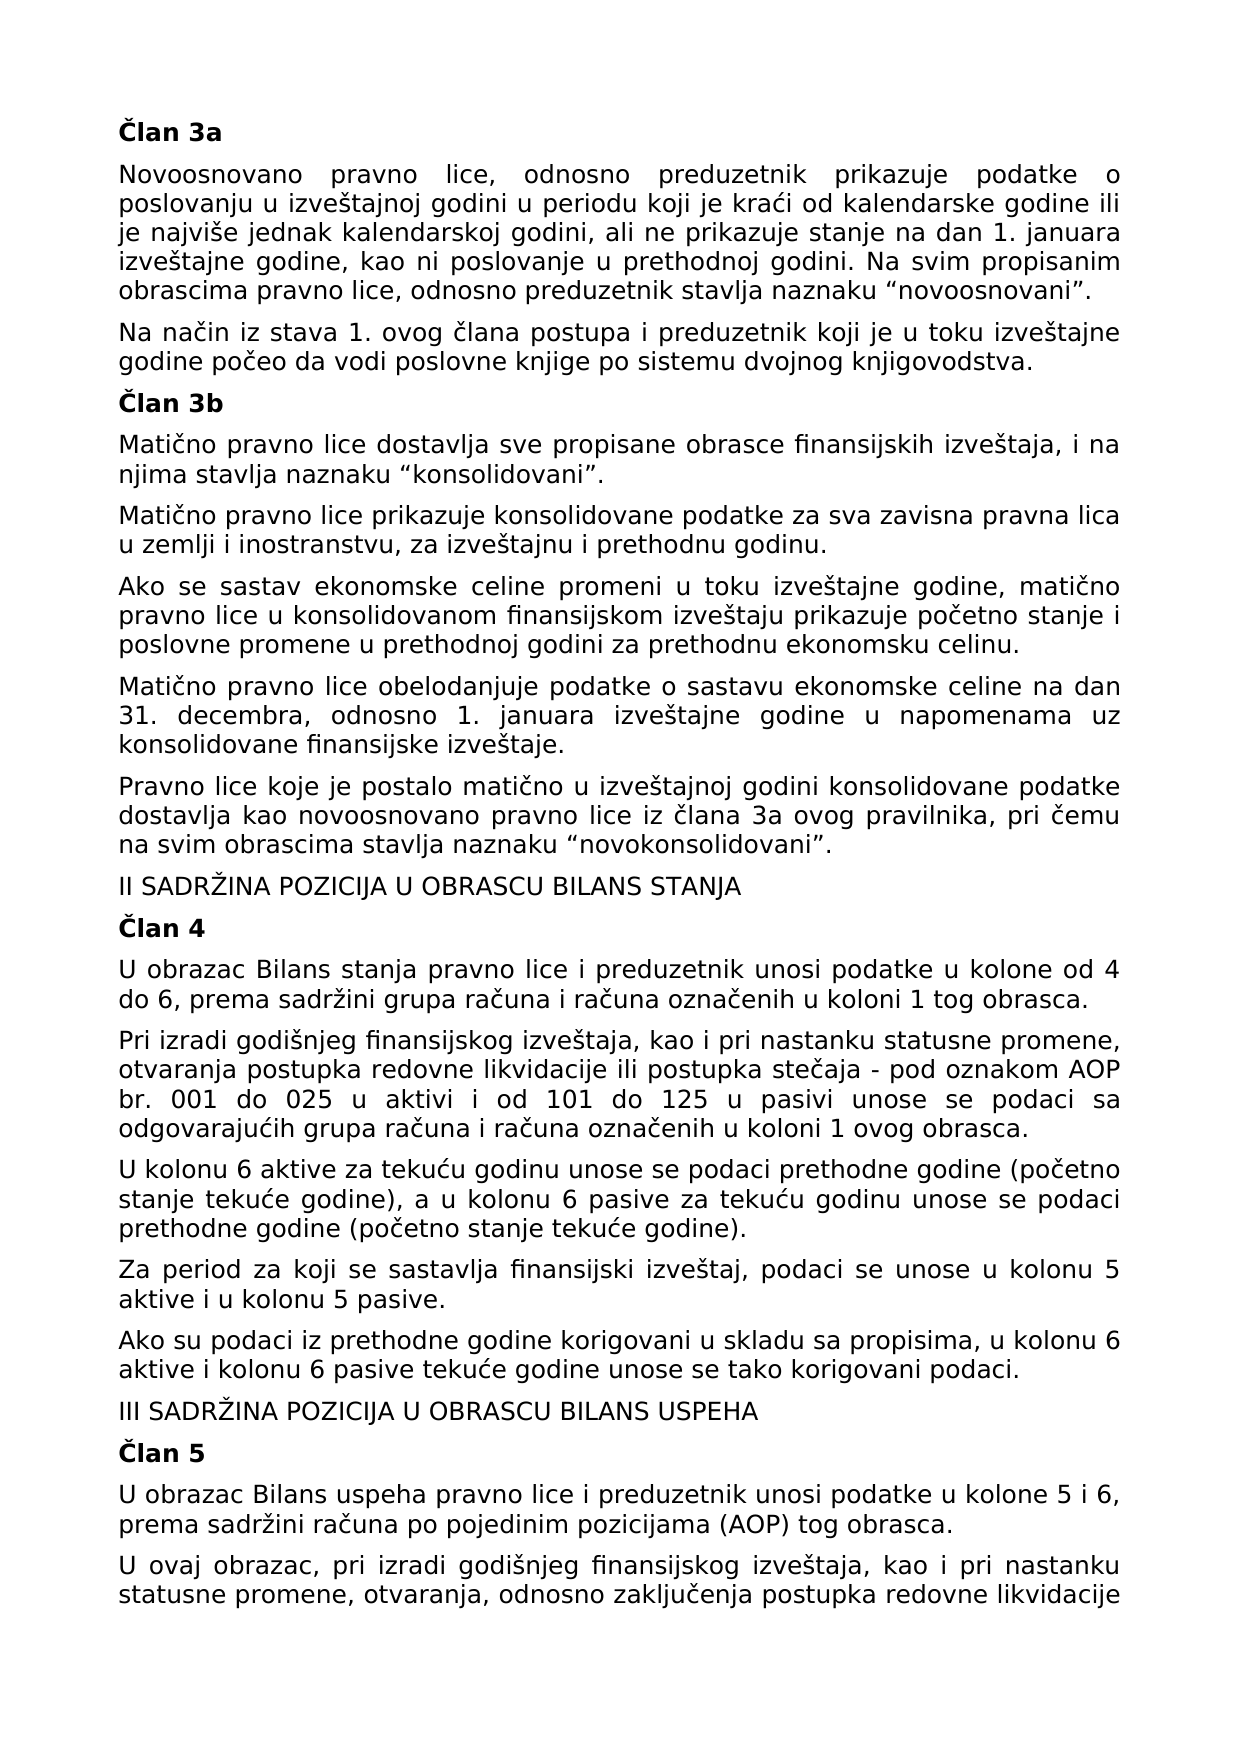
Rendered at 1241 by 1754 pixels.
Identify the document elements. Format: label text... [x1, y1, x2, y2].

text Pri izradi godišnjeg finansijskog izveštaja, kao i pri nastanku statusne promene, otvaranja postupka redovne likvidacije ili postupka stečaja - pod oznakom AOP br. 001 do 025 u aktivi i od 101 do 125 u pasivi unose se podaci sa odgovarajućih grupa računa i računa označenih u koloni 1 ovog obrasca. [118, 1026, 1122, 1143]
text U obrazac Bilans uspeha pravno lice i preduzetnik unosi podatke u kolone 5 i 6, prema sadržini računa po pojedinim pozicijama (AOP) tog obrasca. [118, 1481, 1122, 1539]
text Matično pravno lice prikazuje konsolidovane podatke za sva zavisna pravna lica u zemlji i inostranstvu, za izveštajnu i prethodnu godinu. [118, 501, 1122, 560]
text III SADRŽINA POZICIJA U OBRASCU BILANS USPEHA [118, 1397, 1122, 1426]
text II SADRŽINA POZICIJA U OBRASCU BILANS STANJA [118, 872, 1122, 901]
text U kolonu 6 aktive za tekuću godinu unose se podaci prethodne godine (početno stanje tekuće godine), a u kolonu 6 pasive za tekuću godinu unose se podaci prethodne godine (početno stanje tekuće godine). [118, 1156, 1122, 1243]
text Matično pravno lice obelodanjuje podatke o sastavu ekonomske celine na dan 31. decembra, odnosno 1. januara izveštajne godine u napomenama uz konsolidovane finansijske izveštaje. [118, 672, 1122, 760]
text Za period za koji se sastavlja finansijski izveštaj, podaci se unose u kolonu 5 aktive i u kolonu 5 pasive. [118, 1256, 1122, 1314]
text Ako su podaci iz prethodne godine korigovani u skladu sa propisima, u kolonu 6 aktive i kolonu 6 pasive tekuće godine unose se tako korigovani podaci. [118, 1326, 1122, 1385]
text U obrazac Bilans stanja pravno lice i preduzetnik unosi podatke u kolone od 4 do 6, prema sadržini grupa računa i računa označenih u koloni 1 tog obrasca. [118, 956, 1122, 1014]
text U ovaj obrazac, pri izradi godišnjeg finansijskog izveštaja, kao i pri nastanku statusne promene, otvaranja, odnosno zaključenja postupka redovne likvidacije [118, 1551, 1122, 1610]
text Novoosnovano pravno lice, odnosno preduzetnik prikazuje podatke o poslovanju u izveštajnoj godini u periodu koji je kraći od kalendarske godine ili je najviše jednak kalendarskoj godini, ali ne prikazuje stanje na dan 1. januara izveštajne godine, kao ni poslovanje u prethodnoj godini. Na svim propisanim obrascima pravno lice, odnosno preduzetnik stavlja naznaku “novoosnovani”. [118, 160, 1122, 306]
text Član 3b [118, 389, 1122, 418]
text Pravno lice koje je postalo matično u izveštajnoj godini konsolidovane podatke dostavlja kao novoosnovano pravno lice iz člana 3a ovog pravilnika, pri čemu na svim obrascima stavlja naznaku “novokonsolidovani”. [118, 772, 1122, 860]
text Na način iz stava 1. ovog člana postupa i preduzetnik koji je u toku izveštajne godine počeo da vodi poslovne knjige po sistemu dvojnog knjigovodstva. [118, 318, 1122, 376]
text Član 5 [118, 1439, 1122, 1468]
text Ako se sastav ekonomske celine promeni u toku izveštajne godine, matično pravno lice u konsolidovanom finansijskom izveštaju prikazuje početno stanje i poslovne promene u prethodnoj godini za prethodnu ekonomsku celinu. [118, 572, 1122, 660]
text Član 3a [118, 118, 1122, 147]
text Član 4 [118, 914, 1122, 943]
text Matično pravno lice dostavlja sve propisane obrasce finansijskih izveštaja, i na njima stavlja naznaku “konsolidovani”. [118, 431, 1122, 489]
